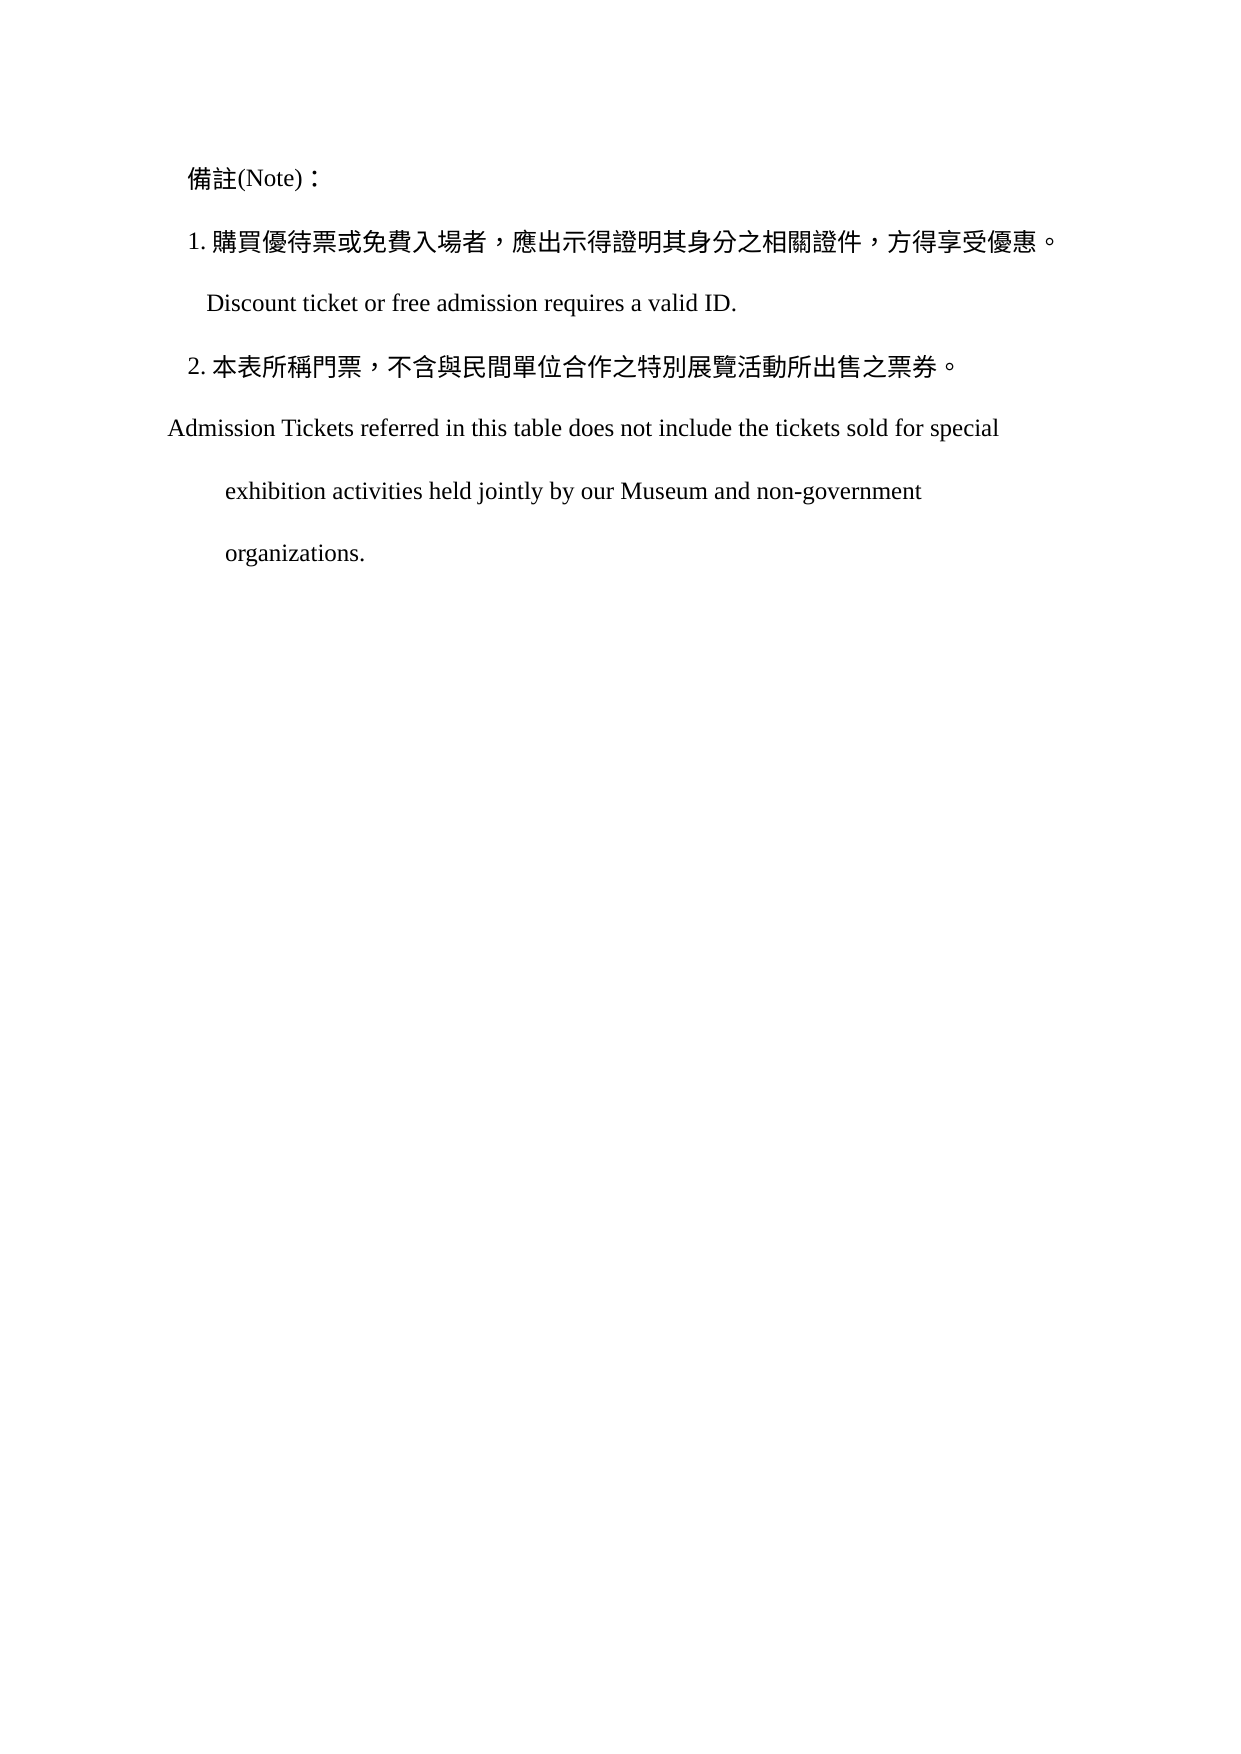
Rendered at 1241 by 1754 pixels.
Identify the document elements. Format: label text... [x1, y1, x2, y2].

text 備註(Note)： [187, 136, 1053, 198]
text Discount ticket or free admission requires a valid ID. [187, 261, 1053, 323]
text Admission Tickets referred in this table does not include the tickets sold for special exhibition activities held jointly by our Museum and non-government organizations. [112, 386, 1053, 573]
text 1. 購買優待票或免費入場者，應出示得證明其身分之相關證件，方得享受優惠。 [187, 198, 1053, 261]
text 2. 本表所稱門票，不含與民間單位合作之特別展覽活動所出售之票券。 [187, 323, 1053, 386]
